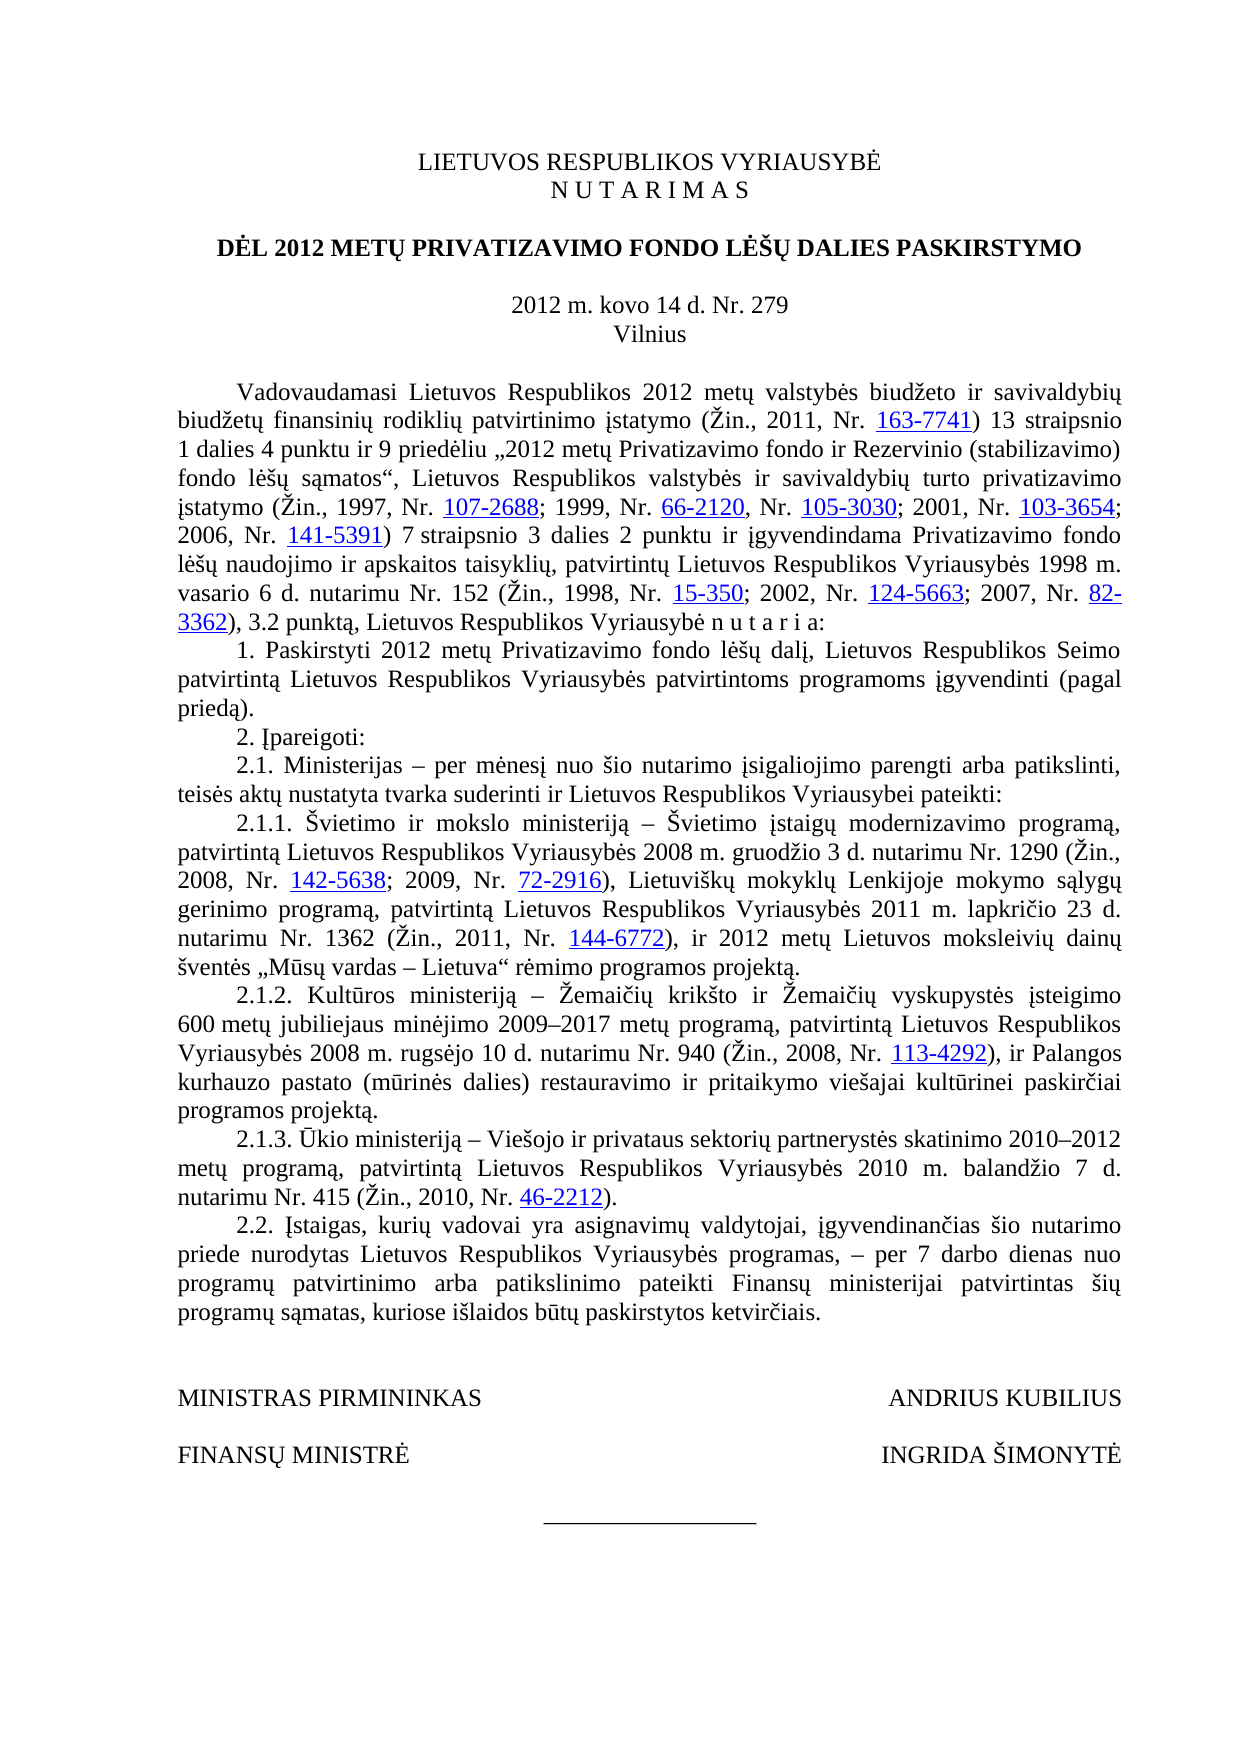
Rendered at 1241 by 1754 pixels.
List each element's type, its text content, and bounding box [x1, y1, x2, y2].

text 2.1.1. Švietimo ir mokslo ministeriją – Švietimo įstaigų modernizavimo programą, patvirtintą Lietuvos Respublikos Vyriausybės 2008 m. gruodžio 3 d. nutarimu Nr. 1290 (Žin., 2008, Nr. 142-5638; 2009, Nr. 72-2916), Lietuviškų mokyklų Lenkijoje mokymo sąlygų gerinimo programą, patvirtintą Lietuvos Respublikos Vyriausybės 2011 m. lapkričio 23 d. nutarimu Nr. 1362 (Žin., 2011, Nr. 144-6772), ir 2012 metų Lietuvos moksleivių dainų šventės „Mūsų vardas – Lietuva“ rėmimo programos projektą. [177, 808, 1122, 981]
text 1. Paskirstyti 2012 metų Privatizavimo fondo lėšų dalį, Lietuvos Respublikos Seimo patvirtintą Lietuvos Respublikos Vyriausybės patvirtintoms programoms įgyvendinti (pagal priedą). [177, 636, 1122, 722]
text LIETUVOS RESPUBLIKOS VYRIAUSYBĖ [177, 147, 1122, 176]
text _________________ [177, 1498, 1122, 1527]
text 2012 m. kovo 14 d. Nr. 279 [177, 291, 1122, 319]
text 2.1. Ministerijas – per mėnesį nuo šio nutarimo įsigaliojimo parengti arba patikslinti, teisės aktų nustatyta tvarka suderinti ir Lietuvos Respublikos Vyriausybei pateikti: [177, 751, 1122, 808]
text 2.1.3. Ūkio ministeriją – Viešojo ir privataus sektorių partnerystės skatinimo 2010–2012 metų programą, patvirtintą Lietuvos Respublikos Vyriausybės 2010 m. balandžio 7 d. nutarimu Nr. 415 (Žin., 2010, Nr. 46-2212). [177, 1124, 1122, 1211]
text FINANSŲ MINISTRĖ INGRIDA ŠIMONYTĖ [177, 1441, 1122, 1469]
text 2.2. Įstaigas, kurių vadovai yra asignavimų valdytojai, įgyvendinančias šio nutarimo priede nurodytas Lietuvos Respublikos Vyriausybės programas, – per 7 darbo dienas nuo programų patvirtinimo arba patikslinimo pateikti Finansų ministerijai patvirtintas šių programų sąmatas, kuriose išlaidos būtų paskirstytos ketvirčiais. [177, 1211, 1122, 1326]
text 2.1.2. Kultūros ministeriją – Žemaičių krikšto ir Žemaičių vyskupystės įsteigimo 600 metų jubiliejaus minėjimo 2009–2017 metų programą, patvirtintą Lietuvos Respublikos Vyriausybės 2008 m. rugsėjo 10 d. nutarimu Nr. 940 (Žin., 2008, Nr. 113-4292), ir Palangos kurhauzo pastato (mūrinės dalies) restauravimo ir pritaikymo viešajai kultūrinei paskirčiai programos projektą. [177, 981, 1122, 1124]
text Vadovaudamasi Lietuvos Respublikos 2012 metų valstybės biudžeto ir savivaldybių biudžetų finansinių rodiklių patvirtinimo įstatymo (Žin., 2011, Nr. 163-7741) 13 straipsnio 1 dalies 4 punktu ir 9 priedėliu „2012 metų Privatizavimo fondo ir Rezervinio (stabilizavimo) fondo lėšų sąmatos“, Lietuvos Respublikos valstybės ir savivaldybių turto privatizavimo įstatymo (Žin., 1997, Nr. 107-2688; 1999, Nr. 66-2120, Nr. 105-3030; 2001, Nr. 103-3654; 2006, Nr. 141-5391) 7 straipsnio 3 dalies 2 punktu ir įgyvendindama Privatizavimo fondo lėšų naudojimo ir apskaitos taisyklių, patvirtintų Lietuvos Respublikos Vyriausybės 1998 m. vasario 6 d. nutarimu Nr. 152 (Žin., 1998, Nr. 15-350; 2002, Nr. 124-5663; 2007, Nr. 82-3362), 3.2 punktą, Lietuvos Respublikos Vyriausybė nutaria: [177, 377, 1122, 636]
text MINISTRAS PIRMININKAS ANDRIUS KUBILIUS [177, 1383, 1122, 1412]
text N U T A R I M A S [177, 176, 1122, 204]
text Vilnius [177, 319, 1122, 348]
text DĖL 2012 METŲ PRIVATIZAVIMO FONDO LĖŠŲ DALIES PASKIRSTYMO [177, 233, 1122, 262]
text 2. Įpareigoti: [177, 722, 1122, 751]
